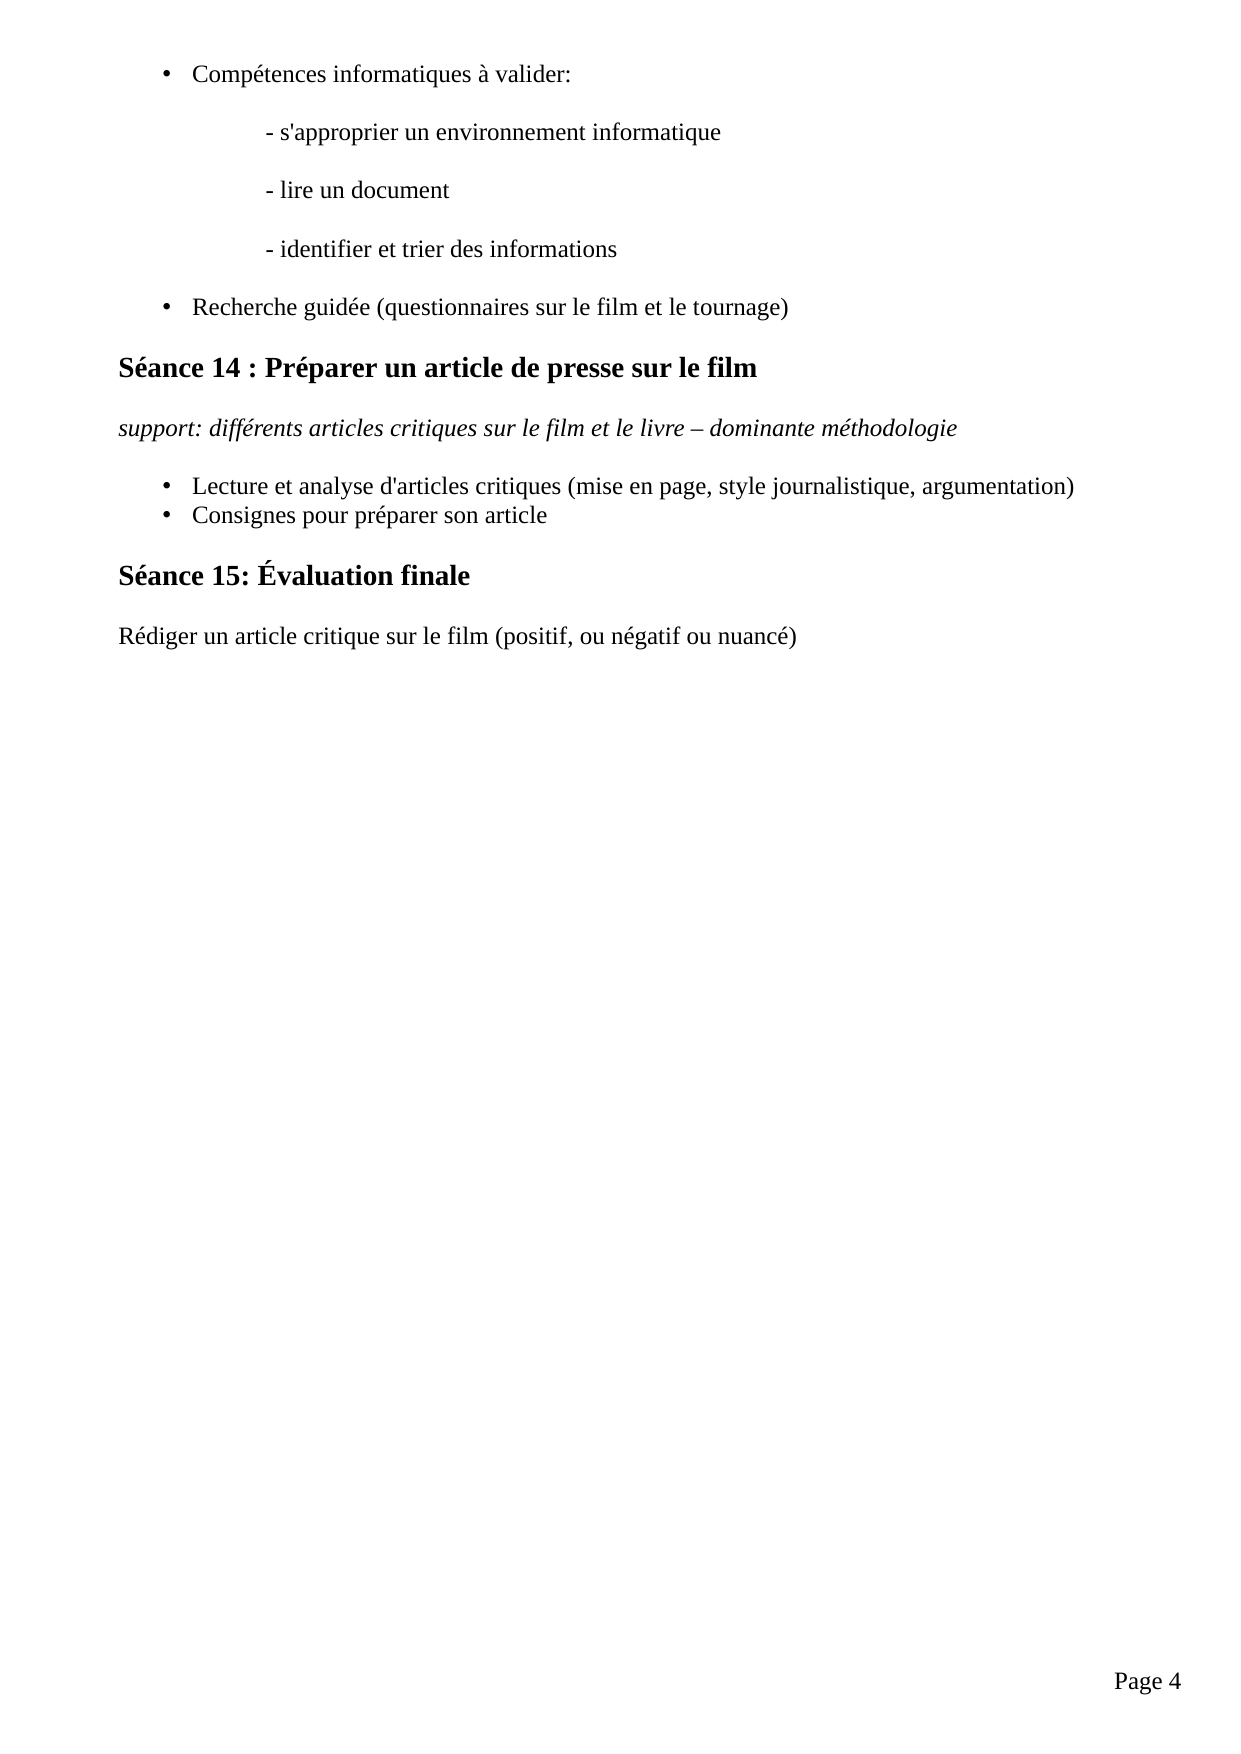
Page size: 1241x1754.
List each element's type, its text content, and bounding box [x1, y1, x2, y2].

list Lecture et analyse d'articles critiques (mise en page, style journalistique, argumentation) [162, 471, 1122, 500]
list Recherche guidée (questionnaires sur le film et le tournage) [162, 292, 1122, 321]
text Rédiger un article critique sur le film (positif, ou négatif ou nuancé) [118, 621, 1122, 650]
text Séance 15: Évaluation finale [118, 558, 1122, 592]
list Compétences informatiques à valider: [162, 59, 1122, 88]
list Consignes pour préparer son article [162, 500, 1122, 529]
text Séance 14 : Préparer un article de presse sur le film [118, 350, 1122, 384]
list - lire un document [236, 176, 1122, 204]
list - s'approprier un environnement informatique [236, 117, 1122, 146]
text support: différents articles critiques sur le film et le livre – dominante méthodologie [118, 413, 1122, 442]
list - identifier et trier des informations [236, 234, 1122, 262]
